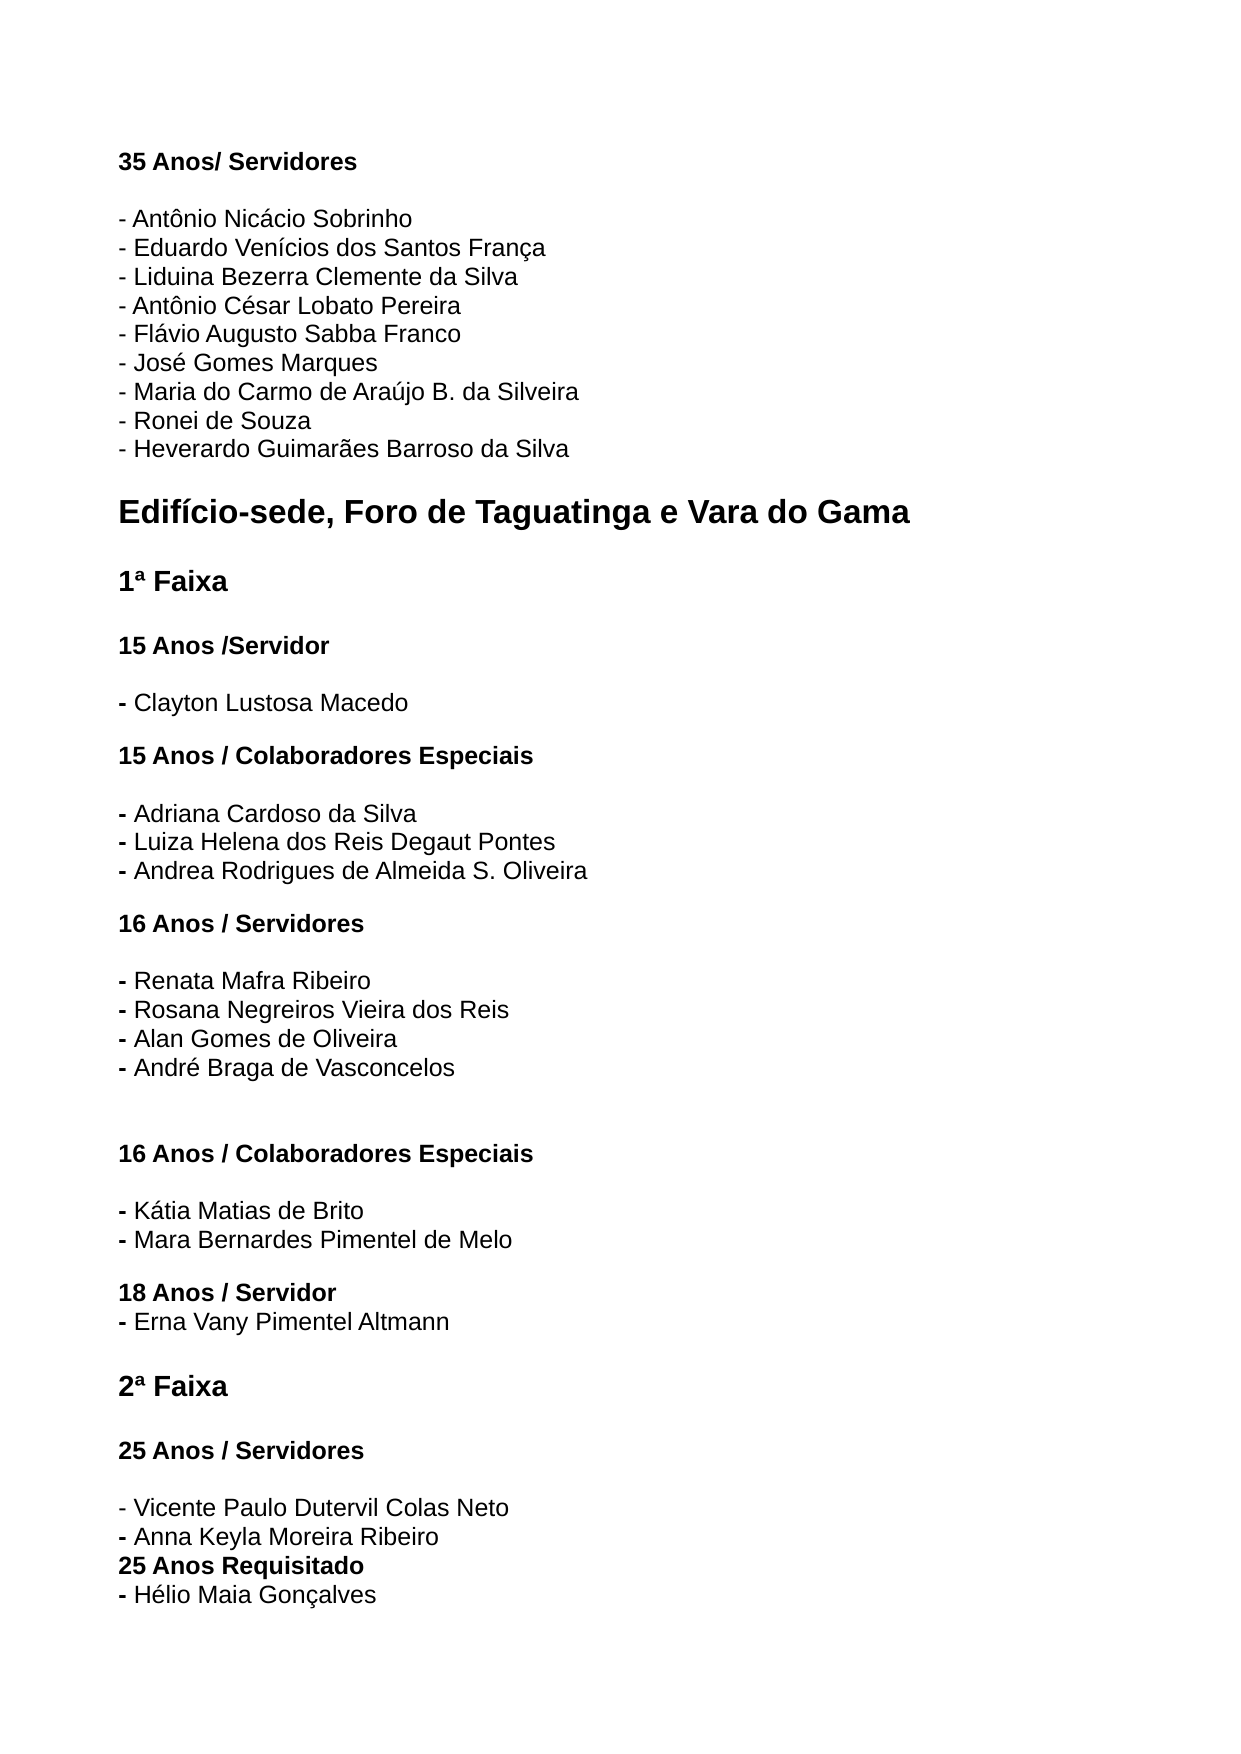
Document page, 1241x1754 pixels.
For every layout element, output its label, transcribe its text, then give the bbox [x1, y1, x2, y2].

text - Maria do Carmo de Araújo B. da Silveira [118, 377, 1122, 406]
text Edifício-sede, Foro de Taguatinga e Vara do Gama [118, 492, 1122, 530]
text - Andrea Rodrigues de Almeida S. Oliveira [118, 856, 1122, 885]
text - Alan Gomes de Oliveira [118, 1024, 1122, 1053]
text - Clayton Lustosa Macedo [118, 688, 1122, 717]
text - José Gomes Marques [118, 348, 1122, 377]
text - Rosana Negreiros Vieira dos Reis [118, 995, 1122, 1024]
text - Adriana Cardoso da Silva [118, 799, 1122, 827]
text - Liduina Bezerra Clemente da Silva [118, 262, 1122, 291]
text - Antônio Nicácio Sobrinho [118, 204, 1122, 233]
text 35 Anos/ Servidores [118, 147, 1122, 176]
text - Vicente Paulo Dutervil Colas Neto [118, 1493, 1122, 1522]
text - Anna Keyla Moreira Ribeiro [118, 1522, 1122, 1551]
text - Hélio Maia Gonçalves [118, 1580, 1122, 1608]
text 25 Anos Requisitado [118, 1551, 1122, 1580]
text - Flávio Augusto Sabba Franco [118, 319, 1122, 348]
text - Heverardo Guimarães Barroso da Silva [118, 434, 1122, 463]
text 18 Anos / Servidor [118, 1278, 1122, 1307]
text 15 Anos /Servidor [118, 631, 1122, 660]
text 15 Anos / Colaboradores Especiais [118, 741, 1122, 770]
text - Antônio César Lobato Pereira [118, 291, 1122, 319]
text 16 Anos / Servidores [118, 909, 1122, 938]
text - Erna Vany Pimentel Altmann [118, 1307, 1122, 1335]
text - Mara Bernardes Pimentel de Melo [118, 1225, 1122, 1254]
text - Eduardo Venícios dos Santos França [118, 233, 1122, 262]
text 2ª Faixa [118, 1369, 1122, 1402]
text - Kátia Matias de Brito [118, 1196, 1122, 1225]
text - André Braga de Vasconcelos [118, 1053, 1122, 1081]
text - Luiza Helena dos Reis Degaut Pontes [118, 827, 1122, 856]
text - Renata Mafra Ribeiro [118, 966, 1122, 995]
text 25 Anos / Servidores [118, 1436, 1122, 1465]
text - Ronei de Souza [118, 406, 1122, 434]
text 1ª Faixa [118, 564, 1122, 597]
text 16 Anos / Colaboradores Especiais [118, 1139, 1122, 1168]
